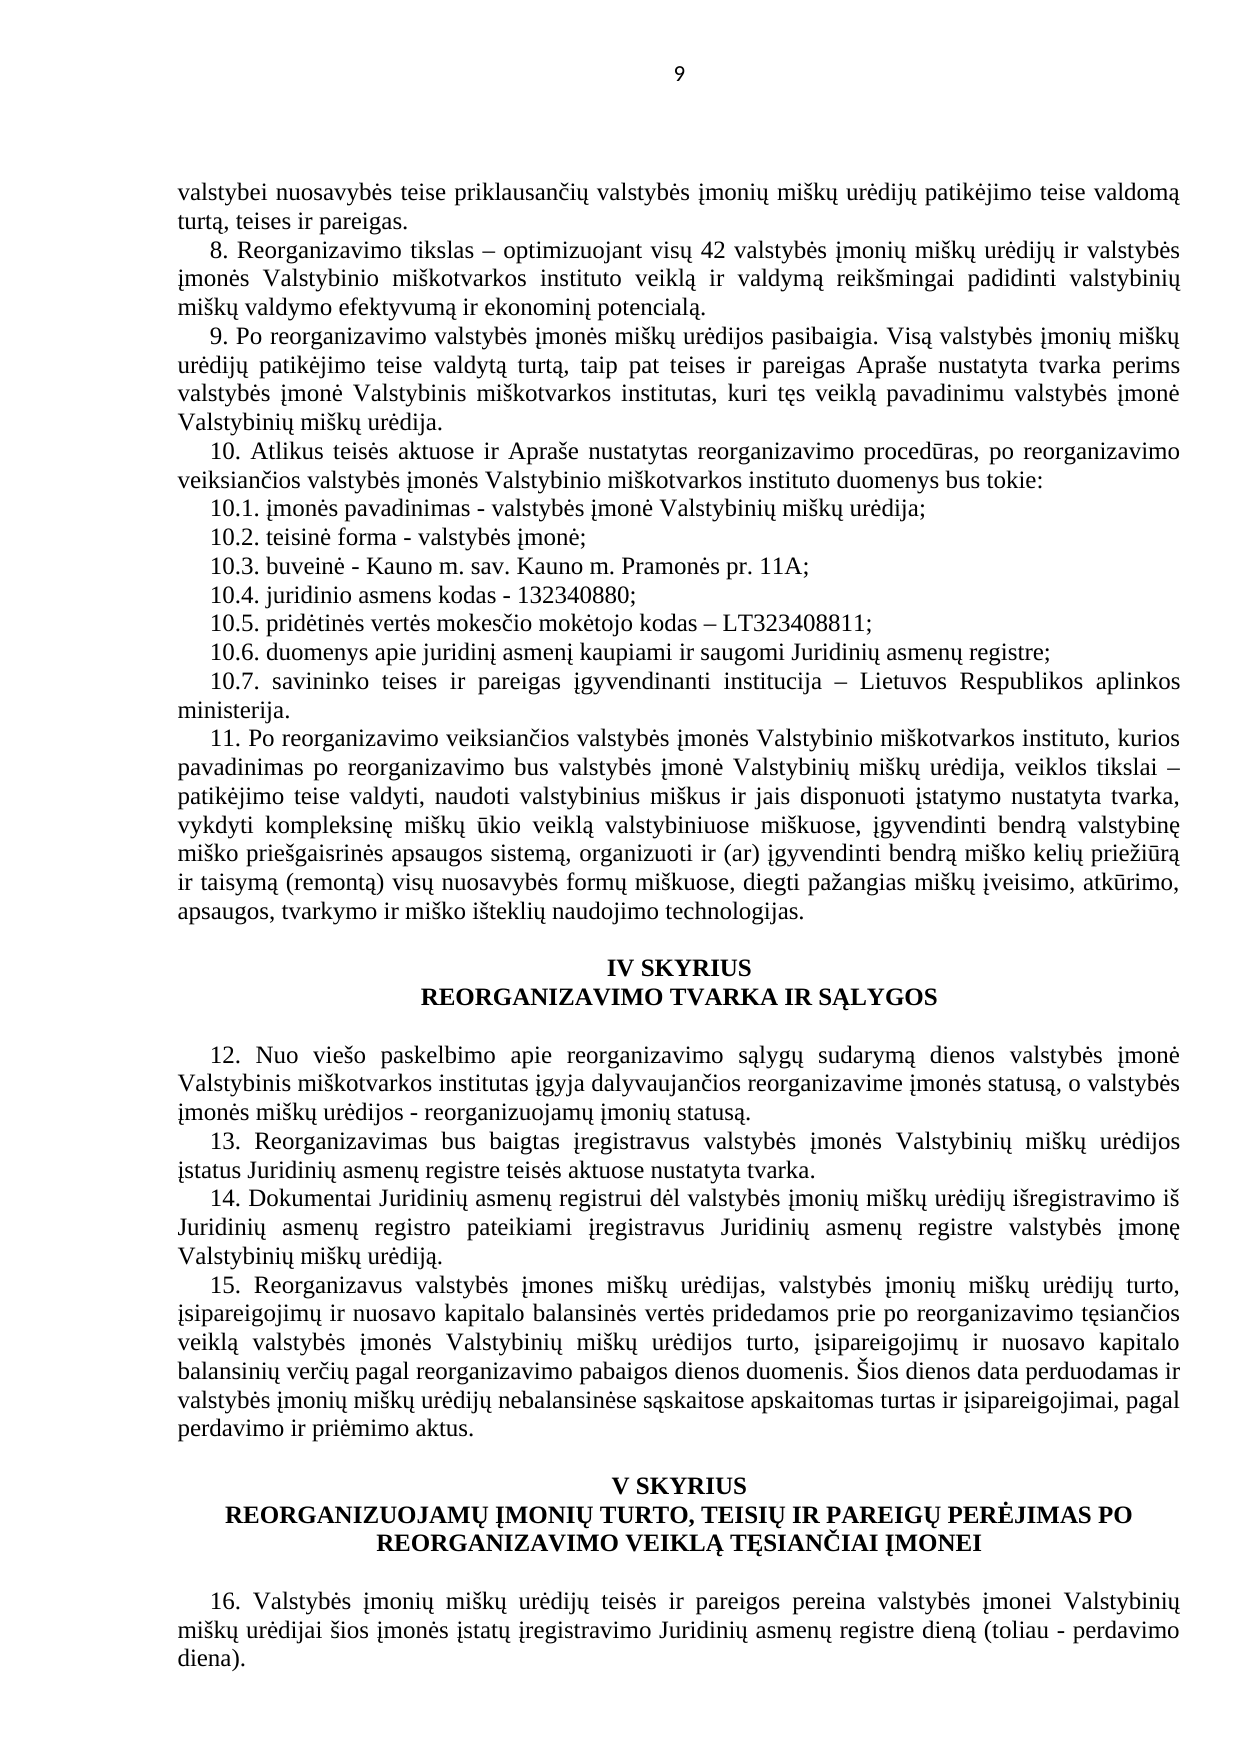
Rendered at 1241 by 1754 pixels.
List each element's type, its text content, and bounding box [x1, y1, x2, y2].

text 10.5. pridėtinės vertės mokesčio mokėtojo kodas – LT323408811; [177, 608, 1181, 637]
text IV SKYRIUS [177, 953, 1181, 982]
text 10.7. savininko teises ir pareigas įgyvendinanti institucija – Lietuvos Respublikos aplinkos ministerija. [177, 666, 1181, 723]
text 10.3. buveinė - Kauno m. sav. Kauno m. Pramonės pr. 11A; [177, 551, 1181, 580]
text 14. Dokumentai Juridinių asmenų registrui dėl valstybės įmonių miškų urėdijų išregistravimo iš Juridinių asmenų registro pateikiami įregistravus Juridinių asmenų registre valstybės įmonę Valstybinių miškų urėdiją. [177, 1183, 1181, 1270]
text 16. Valstybės įmonių miškų urėdijų teisės ir pareigos pereina valstybės įmonei Valstybinių miškų urėdijai šios įmonės įstatų įregistravimo Juridinių asmenų registre dieną (toliau - perdavimo diena). [177, 1586, 1181, 1672]
text 15. Reorganizavus valstybės įmones miškų urėdijas, valstybės įmonių miškų urėdijų turto, įsipareigojimų ir nuosavo kapitalo balansinės vertės pridedamos prie po reorganizavimo tęsiančios veiklą valstybės įmonės Valstybinių miškų urėdijos turto, įsipareigojimų ir nuosavo kapitalo balansinių verčių pagal reorganizavimo pabaigos dienos duomenis. Šios dienos data perduodamas ir valstybės įmonių miškų urėdijų nebalansinėse sąskaitose apskaitomas turtas ir įsipareigojimai, pagal perdavimo ir priėmimo aktus. [177, 1270, 1181, 1442]
text 10.2. teisinė forma - valstybės įmonė; [177, 522, 1181, 551]
text 9. Po reorganizavimo valstybės įmonės miškų urėdijos pasibaigia. Visą valstybės įmonių miškų urėdijų patikėjimo teise valdytą turtą, taip pat teises ir pareigas Apraše nustatyta tvarka perims valstybės įmonė Valstybinis miškotvarkos institutas, kuri tęs veiklą pavadinimu valstybės įmonė Valstybinių miškų urėdija. [177, 321, 1181, 436]
text 10.4. juridinio asmens kodas - 132340880; [177, 580, 1181, 608]
text 12. Nuo viešo paskelbimo apie reorganizavimo sąlygų sudarymą dienos valstybės įmonė Valstybinis miškotvarkos institutas įgyja dalyvaujančios reorganizavime įmonės statusą, o valstybės įmonės miškų urėdijos - reorganizuojamų įmonių statusą. [177, 1040, 1181, 1126]
text 11. Po reorganizavimo veiksiančios valstybės įmonės Valstybinio miškotvarkos instituto, kurios pavadinimas po reorganizavimo bus valstybės įmonė Valstybinių miškų urėdija, veiklos tikslai – patikėjimo teise valdyti, naudoti valstybinius miškus ir jais disponuoti įstatymo nustatyta tvarka, vykdyti kompleksinę miškų ūkio veiklą valstybiniuose miškuose, įgyvendinti bendrą valstybinę miško priešgaisrinės apsaugos sistemą, organizuoti ir (ar) įgyvendinti bendrą miško kelių priežiūrą ir taisymą (remontą) visų nuosavybės formų miškuose, diegti pažangias miškų įveisimo, atkūrimo, apsaugos, tvarkymo ir miško išteklių naudojimo technologijas. [177, 723, 1181, 925]
text V SKYRIUS [177, 1471, 1181, 1500]
text 10.6. duomenys apie juridinį asmenį kaupiami ir saugomi Juridinių asmenų registre; [177, 637, 1181, 666]
text 8. Reorganizavimo tikslas – optimizuojant visų 42 valstybės įmonių miškų urėdijų ir valstybės įmonės Valstybinio miškotvarkos instituto veiklą ir valdymą reikšmingai padidinti valstybinių miškų valdymo efektyvumą ir ekonominį potencialą. [177, 235, 1181, 321]
text 10.1. įmonės pavadinimas - valstybės įmonė Valstybinių miškų urėdija; [177, 493, 1181, 522]
text valstybei nuosavybės teise priklausančių valstybės įmonių miškų urėdijų patikėjimo teise valdomą turtą, teises ir pareigas. [177, 177, 1181, 235]
text 10. Atlikus teisės aktuose ir Apraše nustatytas reorganizavimo procedūras, po reorganizavimo veiksiančios valstybės įmonės Valstybinio miškotvarkos instituto duomenys bus tokie: [177, 436, 1181, 493]
text 13. Reorganizavimas bus baigtas įregistravus valstybės įmonės Valstybinių miškų urėdijos įstatus Juridinių asmenų registre teisės aktuose nustatyta tvarka. [177, 1126, 1181, 1183]
text REORGANIZAVIMO TVARKA IR SĄLYGOS [177, 982, 1181, 1011]
text REORGANIZUOJAMŲ ĮMONIŲ TURTO, TEISIŲ IR PAREIGŲ PERĖJIMAS PO REORGANIZAVIMO VEIKLĄ TĘSIANČIAI ĮMONEI [177, 1500, 1181, 1557]
